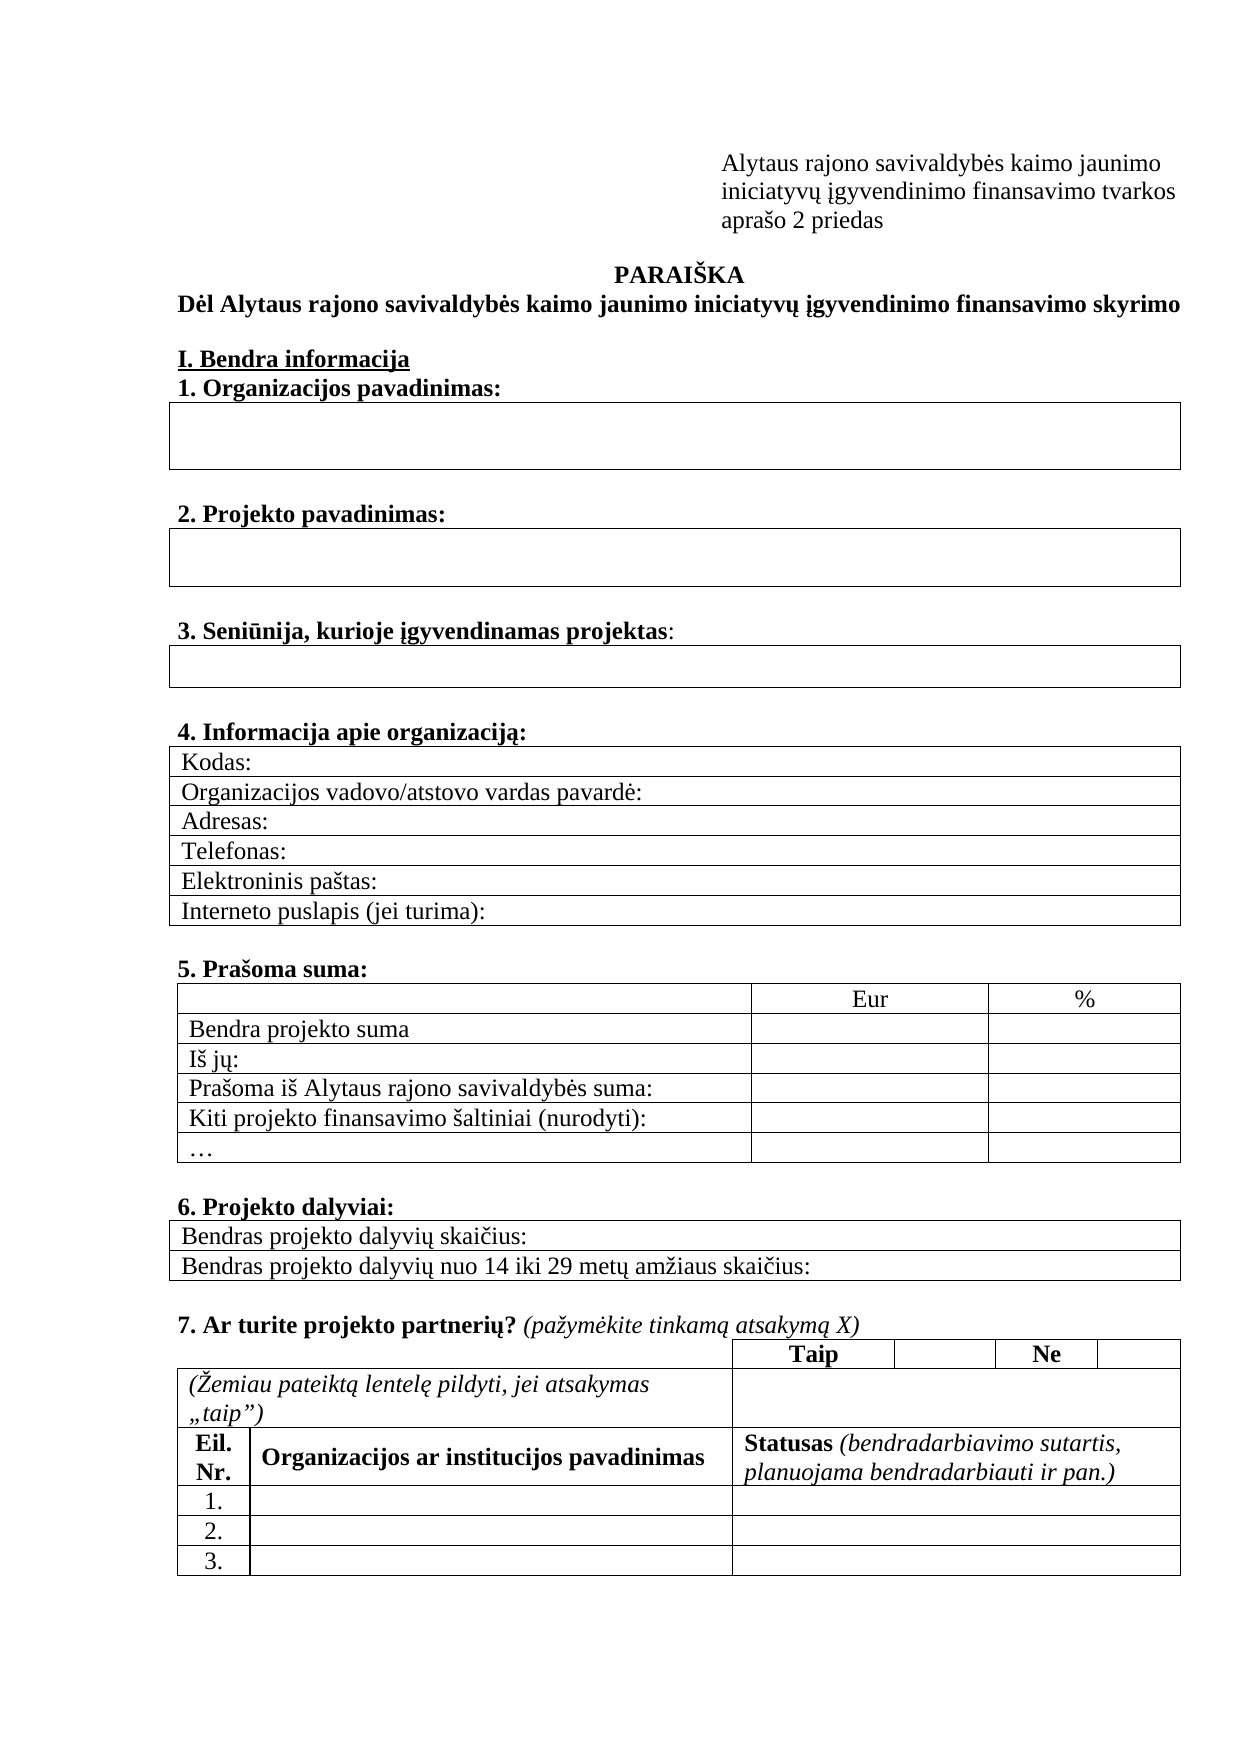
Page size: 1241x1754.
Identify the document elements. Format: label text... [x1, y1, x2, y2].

table_header Taip [733, 1340, 894, 1368]
table_cell Prašoma iš Alytaus rajono savivaldybės suma: [178, 1074, 751, 1102]
text I. Bendra informacija [177, 344, 1181, 373]
table_cell Statusas (bendradarbiavimo sutartis, planuojama bendradarbiauti ir pan.) [733, 1428, 1180, 1485]
table_header [170, 529, 1180, 586]
text aprašo 2 priedas [721, 205, 1181, 234]
table_header [1098, 1340, 1180, 1368]
text iniciatyvų įgyvendinimo finansavimo tvarkos [721, 176, 1181, 205]
table_header Ne [996, 1340, 1097, 1368]
text PARAIŠKA [177, 260, 1181, 289]
table_cell [989, 1014, 1180, 1043]
table_cell [733, 1369, 1180, 1427]
table_cell [752, 1014, 988, 1043]
table_cell Organizacijos ar institucijos pavadinimas [251, 1428, 732, 1485]
table_header % [989, 984, 1180, 1013]
table_cell (Žemiau pateiktą lentelę pildyti, jei atsakymas „taip”) [178, 1369, 732, 1427]
table_header [177, 1339, 732, 1368]
table_header Kodas: [170, 747, 1180, 776]
text 5. Prašoma suma: [177, 954, 1181, 983]
table_cell Bendras projekto dalyvių nuo 14 iki 29 metų amžiaus skaičius: [170, 1251, 1180, 1280]
table_cell Iš jų: [178, 1044, 751, 1072]
table_header [170, 646, 1180, 687]
table_cell Kiti projekto finansavimo šaltiniai (nurodyti): [178, 1103, 751, 1132]
table_cell … [178, 1133, 751, 1162]
table_cell [752, 1133, 988, 1162]
table_cell [752, 1074, 988, 1102]
text 4. Informacija apie organizaciją: [177, 717, 1181, 746]
table_cell Organizacijos vadovo/atstovo vardas pavardė: [170, 777, 1180, 805]
table_cell 2. [178, 1516, 249, 1545]
table_cell Elektroninis paštas: [170, 866, 1180, 895]
table_cell Bendra projekto suma [178, 1014, 751, 1043]
table_cell Telefonas: [170, 836, 1180, 865]
text 7. Ar turite projekto partnerių? (pažymėkite tinkamą atsakymą X) [177, 1310, 1181, 1338]
table_cell Interneto puslapis (jei turima): [170, 896, 1180, 924]
text 6. Projekto dalyviai: [177, 1192, 1181, 1220]
text 3. Seniūnija, kurioje įgyvendinamas projektas: [177, 616, 1181, 645]
text Dėl Alytaus rajono savivaldybės kaimo jaunimo iniciatyvų įgyvendinimo finansavimo skyrimo [177, 289, 1181, 318]
table_cell [251, 1486, 732, 1515]
table_cell [752, 1103, 988, 1132]
table_cell [251, 1546, 732, 1575]
table_cell [752, 1044, 988, 1072]
table_cell Eil. Nr. [178, 1428, 249, 1485]
table_cell [989, 1044, 1180, 1072]
table_header [178, 984, 751, 1013]
table_header Eur [752, 984, 988, 1013]
table_cell [733, 1546, 1180, 1575]
table_cell [989, 1103, 1180, 1132]
table_cell [989, 1133, 1180, 1162]
table_cell 3. [178, 1546, 249, 1575]
table_cell 1. [178, 1486, 249, 1515]
text 1. Organizacijos pavadinimas: [177, 373, 1181, 402]
table_cell [733, 1486, 1180, 1515]
table_cell Adresas: [170, 806, 1180, 835]
table_header [170, 403, 1180, 469]
table_cell [251, 1516, 732, 1545]
table_cell [733, 1516, 1180, 1545]
table_header [895, 1340, 995, 1368]
table_cell [989, 1074, 1180, 1102]
table_header Bendras projekto dalyvių skaičius: [170, 1221, 1180, 1250]
text Alytaus rajono savivaldybės kaimo jaunimo [721, 148, 1181, 176]
text 2. Projekto pavadinimas: [177, 499, 1181, 528]
